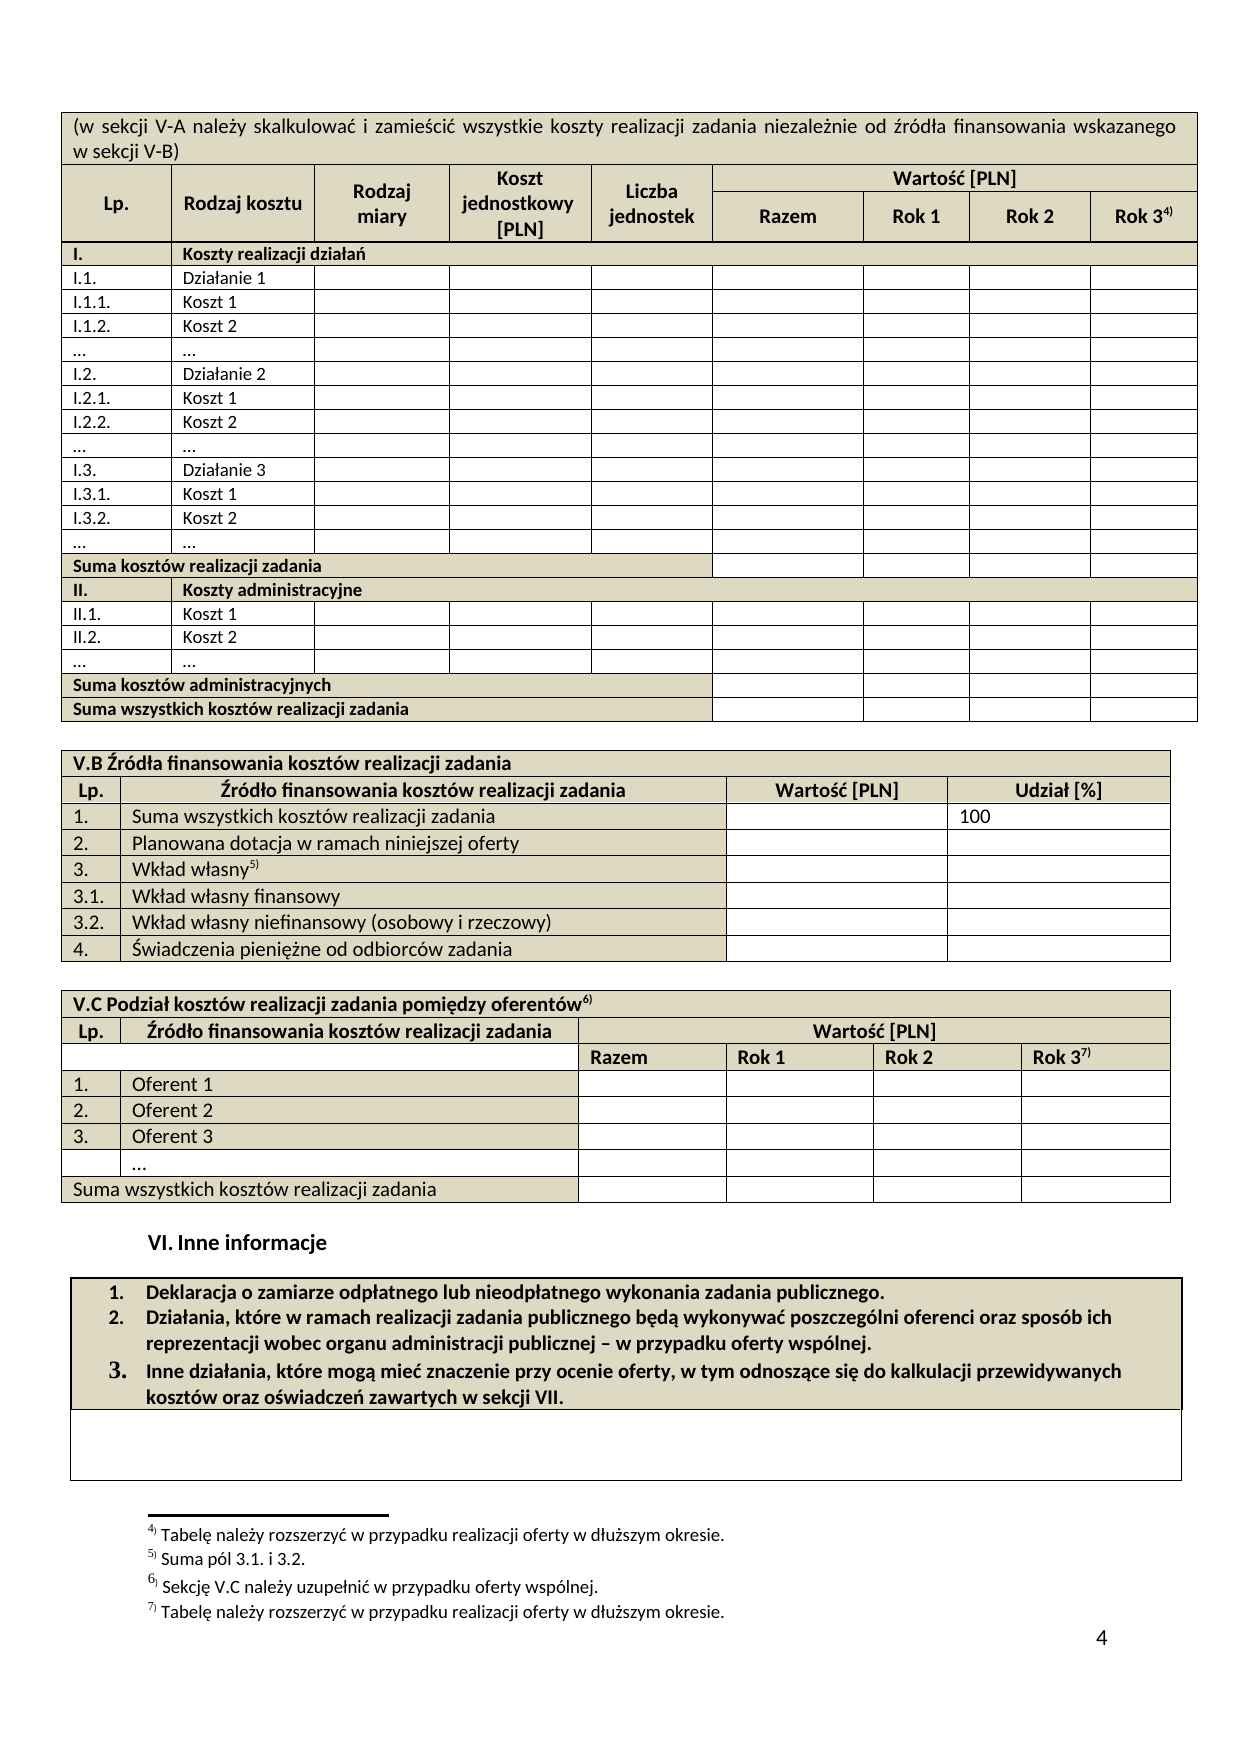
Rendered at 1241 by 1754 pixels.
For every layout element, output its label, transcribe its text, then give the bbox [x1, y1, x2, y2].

table_cell [970, 266, 1090, 289]
table_cell [315, 434, 449, 457]
table_cell [713, 482, 863, 505]
table_cell [864, 674, 969, 697]
table_cell [970, 482, 1090, 505]
table_cell Razem [579, 1044, 726, 1070]
table_cell [1091, 266, 1197, 289]
table_cell Suma wszystkich kosztów realizacji zadania [121, 804, 726, 829]
table_cell [864, 650, 969, 673]
table_cell [450, 602, 591, 625]
table_cell Suma kosztów realizacji zadania [62, 554, 712, 577]
table_cell [1091, 674, 1197, 697]
table_cell [864, 482, 969, 505]
table_cell [970, 554, 1090, 577]
table_cell Lp. [62, 165, 171, 241]
table_cell [1091, 698, 1197, 721]
table_cell Suma wszystkich kosztów realizacji zadania [62, 698, 712, 721]
table_cell … [172, 650, 314, 673]
table_cell [713, 698, 863, 721]
table_cell [315, 314, 449, 337]
table_cell [592, 266, 712, 289]
table_cell [592, 362, 712, 385]
table_cell [864, 434, 969, 457]
table_cell Wartość [PLN] [579, 1018, 1170, 1043]
table_cell 3. [62, 1124, 120, 1149]
table_cell [970, 338, 1090, 361]
table_cell Koszt 1 [172, 290, 314, 313]
table_cell [62, 1150, 120, 1176]
table_cell [1022, 1097, 1170, 1123]
table_cell [315, 338, 449, 361]
table_cell [970, 674, 1090, 697]
table_cell [727, 856, 947, 882]
table_cell 1. [62, 804, 120, 829]
table_cell Koszty administracyjne [172, 578, 1197, 601]
table_cell Koszt 2 [172, 410, 314, 433]
table_cell [315, 482, 449, 505]
table_cell [713, 602, 863, 625]
table_cell [579, 1150, 726, 1176]
table_cell [315, 602, 449, 625]
table_header V.B Źródła finansowania kosztów realizacji zadania [62, 751, 1170, 776]
table_cell [592, 338, 712, 361]
table_cell [592, 530, 712, 553]
table_cell [1091, 314, 1197, 337]
table_cell [1091, 602, 1197, 625]
table_cell [450, 650, 591, 673]
table_cell Rok 3) [1091, 192, 1197, 241]
table_cell [592, 458, 712, 481]
table_cell [864, 698, 969, 721]
table_cell 1. [62, 1071, 120, 1096]
table_cell Źródło finansowania kosztów realizacji zadania [121, 777, 726, 802]
table_cell … [172, 338, 314, 361]
table_cell [315, 530, 449, 553]
table_cell 100 [948, 804, 1170, 829]
table_cell [1022, 1071, 1170, 1096]
table_cell [1091, 410, 1197, 433]
table_cell Wartość [PLN] [713, 165, 1197, 191]
table_cell [315, 650, 449, 673]
table_cell I.2. [62, 362, 171, 385]
table_cell [450, 506, 591, 529]
table_cell [948, 830, 1170, 855]
table_cell [713, 626, 863, 649]
table_cell I.2.1. [62, 386, 171, 409]
table_cell I.3. [62, 458, 171, 481]
table_cell [315, 362, 449, 385]
table_cell [1091, 338, 1197, 361]
table_cell [579, 1071, 726, 1096]
table_cell [450, 482, 591, 505]
table_cell Oferent 2 [121, 1097, 578, 1123]
table_cell [970, 386, 1090, 409]
table_cell [1091, 506, 1197, 529]
table_cell [713, 410, 863, 433]
table_cell I.3.2. [62, 506, 171, 529]
table_cell Suma wszystkich kosztów realizacji zadania [62, 1177, 578, 1202]
table_cell Koszt 2 [172, 314, 314, 337]
table_cell [450, 314, 591, 337]
table_cell [1022, 1177, 1170, 1202]
table_cell [970, 698, 1090, 721]
table_cell [874, 1124, 1021, 1149]
table_cell [450, 386, 591, 409]
table_cell [592, 482, 712, 505]
table_cell 3. [62, 856, 120, 882]
table_cell [592, 314, 712, 337]
table_cell [315, 626, 449, 649]
table_cell … [62, 338, 171, 361]
table_cell [727, 909, 947, 935]
text VI. Inne informacje [148, 1228, 1107, 1256]
table_cell [970, 290, 1090, 313]
table_cell Lp. [62, 1018, 120, 1043]
table_cell Udział [%] [948, 777, 1170, 802]
table_cell … [62, 650, 171, 673]
table_cell [864, 554, 969, 577]
table_cell [713, 506, 863, 529]
table_cell [579, 1097, 726, 1123]
table_cell [592, 410, 712, 433]
table_cell [1022, 1150, 1170, 1176]
table_cell [864, 410, 969, 433]
table_cell 3.2. [62, 909, 120, 935]
table_cell [1091, 458, 1197, 481]
table_cell 4. [62, 936, 120, 961]
table_cell I.2.2. [62, 410, 171, 433]
table_cell I. [62, 243, 171, 265]
table_cell Rodzaj kosztu [172, 165, 314, 241]
table_header V.C Podział kosztów realizacji zadania pomiędzy oferentów) [62, 991, 1170, 1017]
table_cell Koszt jednostkowy [PLN] [450, 165, 591, 241]
table_cell [864, 314, 969, 337]
table_cell [864, 362, 969, 385]
table_cell [970, 626, 1090, 649]
table_cell [948, 856, 1170, 882]
table_cell Wkład własny) [121, 856, 726, 882]
table_cell [713, 266, 863, 289]
table_cell [874, 1071, 1021, 1096]
table_cell [970, 650, 1090, 673]
table_cell [450, 362, 591, 385]
table_cell I.1.2. [62, 314, 171, 337]
table_cell [1091, 290, 1197, 313]
table_cell [592, 290, 712, 313]
table_cell [864, 386, 969, 409]
table_cell [450, 410, 591, 433]
table_cell [592, 506, 712, 529]
table_cell [713, 290, 863, 313]
table_cell Oferent 1 [121, 1071, 578, 1096]
table_cell [727, 1071, 873, 1096]
table_cell [948, 909, 1170, 935]
table_cell Działanie 3 [172, 458, 314, 481]
table_cell [1091, 626, 1197, 649]
table_cell [1091, 434, 1197, 457]
table_cell [713, 554, 863, 577]
table_cell Rok 1 [864, 192, 969, 241]
table_cell II.1. [62, 602, 171, 625]
table_cell [315, 458, 449, 481]
table_cell Koszt 1 [172, 602, 314, 625]
table_cell [864, 626, 969, 649]
table_cell [450, 290, 591, 313]
table_cell [1091, 362, 1197, 385]
table_cell [71, 1409, 1181, 1480]
table_cell [727, 804, 947, 829]
table_cell Rok 3) [1022, 1044, 1170, 1070]
table_cell Rodzaj miary [315, 165, 449, 241]
table_cell [1091, 530, 1197, 553]
table_cell [713, 674, 863, 697]
table_cell [579, 1124, 726, 1149]
table_cell Wkład własny niefinansowy (osobowy i rzeczowy) [121, 909, 726, 935]
table_cell [713, 386, 863, 409]
table_cell Planowana dotacja w ramach niniejszej oferty [121, 830, 726, 855]
table_cell [450, 530, 591, 553]
table_cell 3.1. [62, 883, 120, 908]
table_cell … [62, 434, 171, 457]
table_cell 2. [62, 1097, 120, 1123]
table_cell Koszty realizacji działań [172, 243, 1197, 265]
table_cell I.3.1. [62, 482, 171, 505]
table_cell Koszt 2 [172, 506, 314, 529]
table_cell Koszt 2 [172, 626, 314, 649]
table_header Deklaracja o zamiarze odpłatnego lub nieodpłatnego wykonania zadania publicznego. Działania, które w ramach realizacji zadania publicznego będą wykonywać poszczególni oferenci oraz sposób ich reprezentacji wobec organu administracji publicznej – w przypadku oferty wspólnej. Inne działania, które mogą mieć znaczenie przy ocenie oferty, w tym odnoszące się do kalkulacji przewidywanych kosztów oraz oświadczeń zawartych w sekcji VII. [72, 1279, 1181, 1409]
table_cell [450, 266, 591, 289]
table_cell [727, 936, 947, 961]
table_cell [948, 936, 1170, 961]
table_cell [970, 506, 1090, 529]
table_cell [592, 650, 712, 673]
table_cell [970, 530, 1090, 553]
table_cell [864, 458, 969, 481]
table_cell I.1.1. [62, 290, 171, 313]
table_cell [727, 883, 947, 908]
table_cell [315, 266, 449, 289]
table_cell 2. [62, 830, 120, 855]
table_cell Rok 1 [727, 1044, 873, 1070]
table_cell Rok 2 [970, 192, 1090, 241]
table_cell Źródło finansowania kosztów realizacji zadania [121, 1018, 578, 1043]
table_cell [713, 314, 863, 337]
table_cell [1091, 650, 1197, 673]
table_cell [948, 883, 1170, 908]
table_cell [970, 458, 1090, 481]
table_cell Koszt 1 [172, 386, 314, 409]
table_cell [713, 530, 863, 553]
table_cell Działanie 1 [172, 266, 314, 289]
table_cell [1022, 1124, 1170, 1149]
table_cell … [172, 434, 314, 457]
table_cell [864, 266, 969, 289]
table_cell Świadczenia pieniężne od odbiorców zadania [121, 936, 726, 961]
table_cell [315, 386, 449, 409]
table_cell [727, 830, 947, 855]
table_cell [450, 434, 591, 457]
table_cell II. [62, 578, 171, 601]
table_cell [970, 602, 1090, 625]
table_cell [1091, 482, 1197, 505]
table_cell [315, 290, 449, 313]
table_cell [864, 290, 969, 313]
table_cell [970, 314, 1090, 337]
table_cell [727, 1097, 873, 1123]
table_cell [727, 1177, 873, 1202]
table_cell [450, 338, 591, 361]
table_cell [315, 410, 449, 433]
table_cell [727, 1124, 873, 1149]
table_cell [727, 1150, 873, 1176]
table_cell … [172, 530, 314, 553]
table_cell … [62, 530, 171, 553]
table_cell [970, 434, 1090, 457]
table_cell Rok 2 [874, 1044, 1021, 1070]
table_cell [450, 626, 591, 649]
table_cell [1091, 554, 1197, 577]
table_cell Lp. [62, 777, 120, 802]
table_cell Razem [713, 192, 863, 241]
table_cell [713, 458, 863, 481]
table_cell Koszt 1 [172, 482, 314, 505]
table_cell II.2. [62, 626, 171, 649]
table_cell [970, 410, 1090, 433]
table_cell [874, 1177, 1021, 1202]
table_cell Działanie 2 [172, 362, 314, 385]
table_cell [864, 506, 969, 529]
table_cell [864, 338, 969, 361]
table_cell [874, 1097, 1021, 1123]
table_cell … [121, 1150, 578, 1176]
table_cell [592, 434, 712, 457]
table_cell I.1. [62, 266, 171, 289]
table_cell [713, 434, 863, 457]
table_cell Wartość [PLN] [727, 777, 947, 802]
table_cell [62, 1044, 578, 1070]
table_cell Oferent 3 [121, 1124, 578, 1149]
table_cell [315, 506, 449, 529]
table_cell [713, 650, 863, 673]
table_cell [592, 386, 712, 409]
table_cell [713, 362, 863, 385]
table_cell [579, 1177, 726, 1202]
table_cell Suma kosztów administracyjnych [62, 674, 712, 697]
table_cell [864, 602, 969, 625]
table_cell [592, 602, 712, 625]
table_header (w sekcji V-A należy skalkulować i zamieścić wszystkie koszty realizacji zadania niezależnie od źródła finansowania wskazanego w sekcji V-B) [62, 113, 1197, 164]
table_cell [450, 458, 591, 481]
table_cell [713, 338, 863, 361]
table_cell Liczba jednostek [592, 165, 712, 241]
table_cell [1091, 386, 1197, 409]
table_cell [864, 530, 969, 553]
table_cell [592, 626, 712, 649]
table_cell [970, 362, 1090, 385]
table_cell [874, 1150, 1021, 1176]
table_cell Wkład własny finansowy [121, 883, 726, 908]
